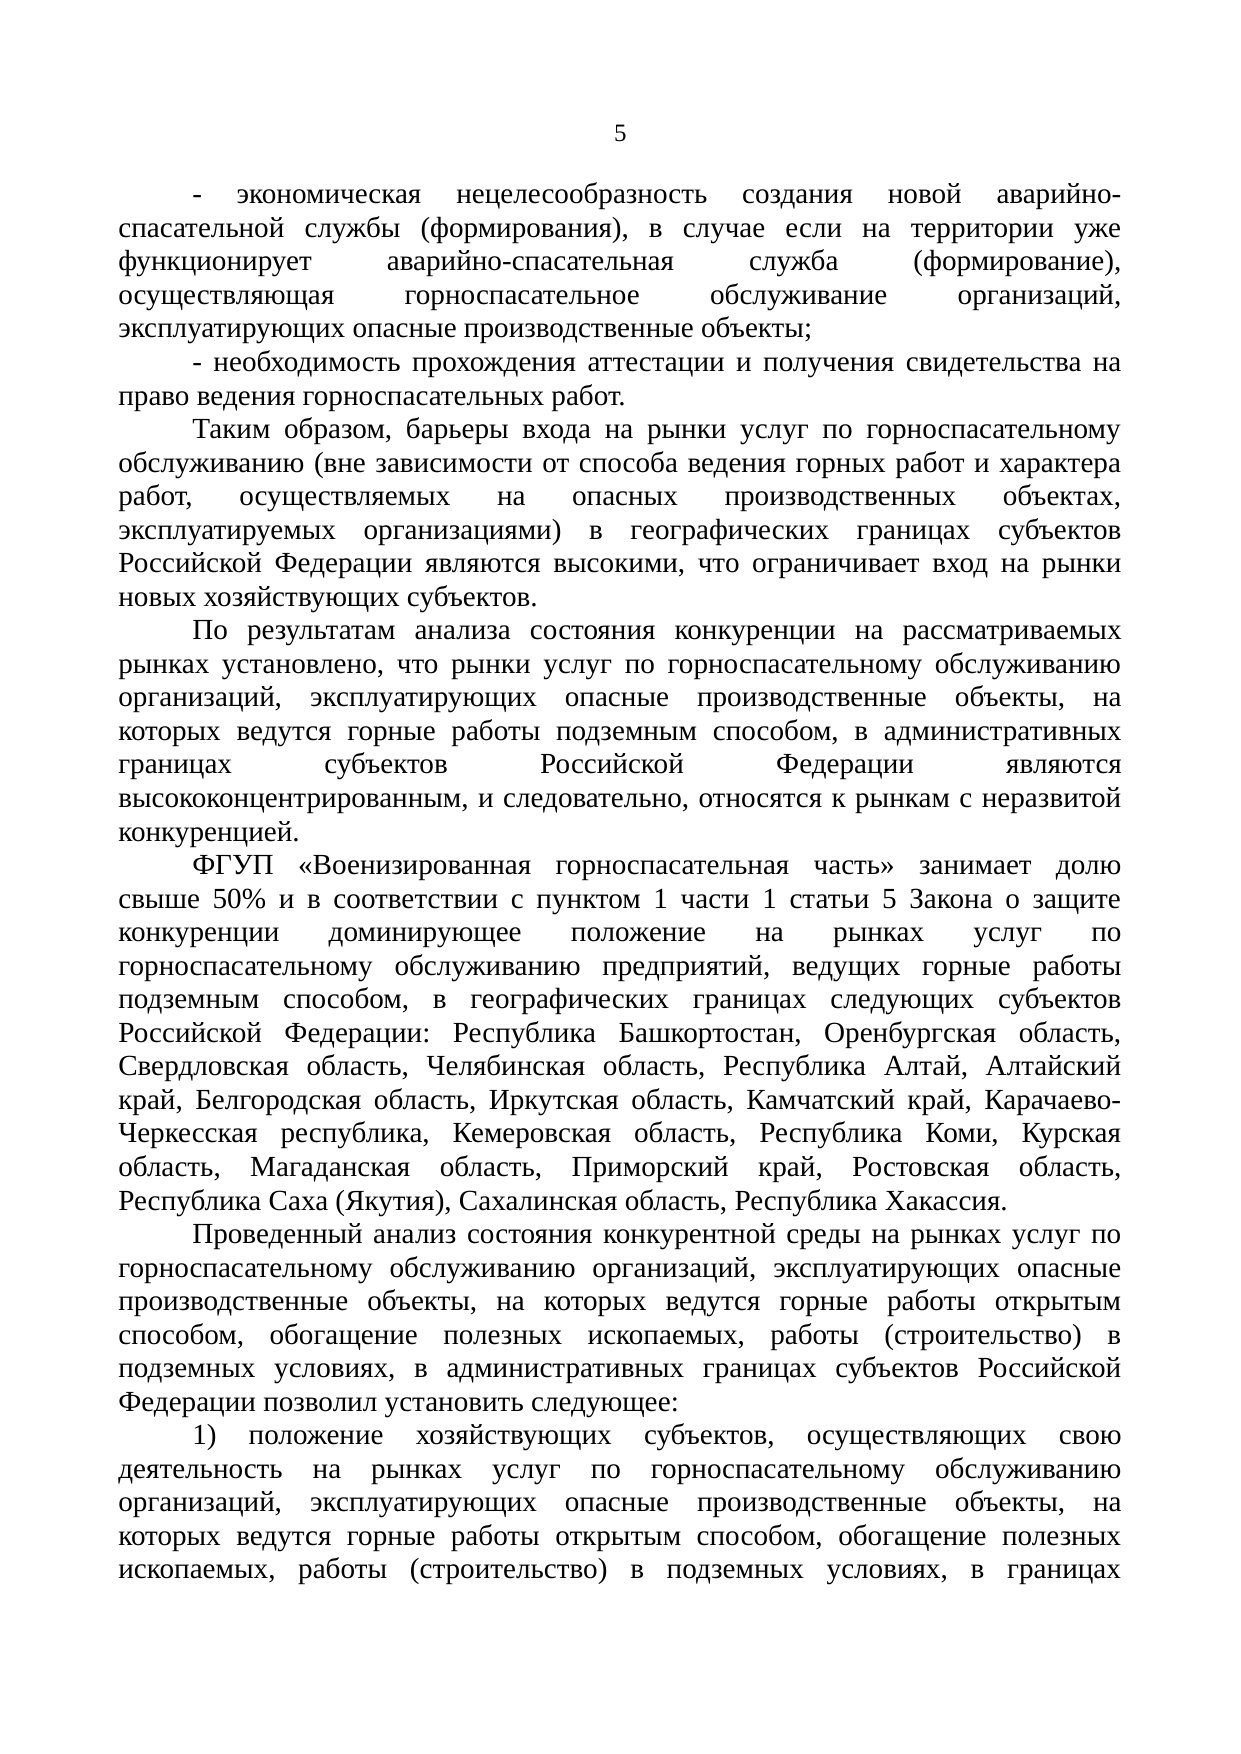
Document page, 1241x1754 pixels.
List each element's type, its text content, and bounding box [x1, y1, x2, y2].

text Таким образом, барьеры входа на рынки услуг по горноспасательному обслуживанию (вне зависимости от способа ведения горных работ и характера работ, осуществляемых на опасных производственных объектах, эксплуатируемых организациями) в географических границах субъектов Российской Федерации являются высокими, что ограничивает вход на рынки новых хозяйствующих субъектов. [118, 411, 1122, 612]
text - экономическая нецелесообразность создания новой аварийно-спасательной службы (формирования), в случае если на территории уже функционирует аварийно-спасательная служба (формирование), осуществляющая горноспасательное обслуживание организаций, эксплуатирующих опасные производственные объекты; [118, 176, 1122, 344]
text Проведенный анализ состояния конкурентной среды на рынках услуг по горноспасательному обслуживанию организаций, эксплуатирующих опасные производственные объекты, на которых ведутся горные работы открытым способом, обогащение полезных ископаемых, работы (строительство) в подземных условиях, в административных границах субъектов Российской Федерации позволил установить следующее: [118, 1216, 1122, 1417]
text - необходимость прохождения аттестации и получения свидетельства на право ведения горноспасательных работ. [118, 344, 1122, 411]
text ФГУП «Военизированная горноспасательная часть» занимает долю свыше 50% и в соответствии с пунктом 1 части 1 статьи 5 Закона о защите конкуренции доминирующее положение на рынках услуг по горноспасательному обслуживанию предприятий, ведущих горные работы подземным способом, в географических границах следующих субъектов Российской Федерации: Республика Башкортостан, Оренбургская область, Свердловская область, Челябинская область, Республика Алтай, Алтайский край, Белгородская область, Иркутская область, Камчатский край, Карачаево-Черкесская республика, Кемеровская область, Республика Коми, Курская область, Магаданская область, Приморский край, Ростовская область, Республика Саха (Якутия), Сахалинская область, Республика Хакассия. [118, 847, 1122, 1216]
text По результатам анализа состояния конкуренции на рассматриваемых рынках установлено, что рынки услуг по горноспасательному обслуживанию организаций, эксплуатирующих опасные производственные объекты, на которых ведутся горные работы подземным способом, в административных границах субъектов Российской Федерации являются высококонцентрированным, и следовательно, относятся к рынкам с неразвитой конкуренцией. [118, 612, 1122, 847]
text 1) положение хозяйствующих субъектов, осуществляющих свою деятельность на рынках услуг по горноспасательному обслуживанию организаций, эксплуатирующих опасные производственные объекты, на которых ведутся горные работы открытым способом, обогащение полезных ископаемых, работы (строительство) в подземных условиях, в границах [118, 1417, 1122, 1585]
